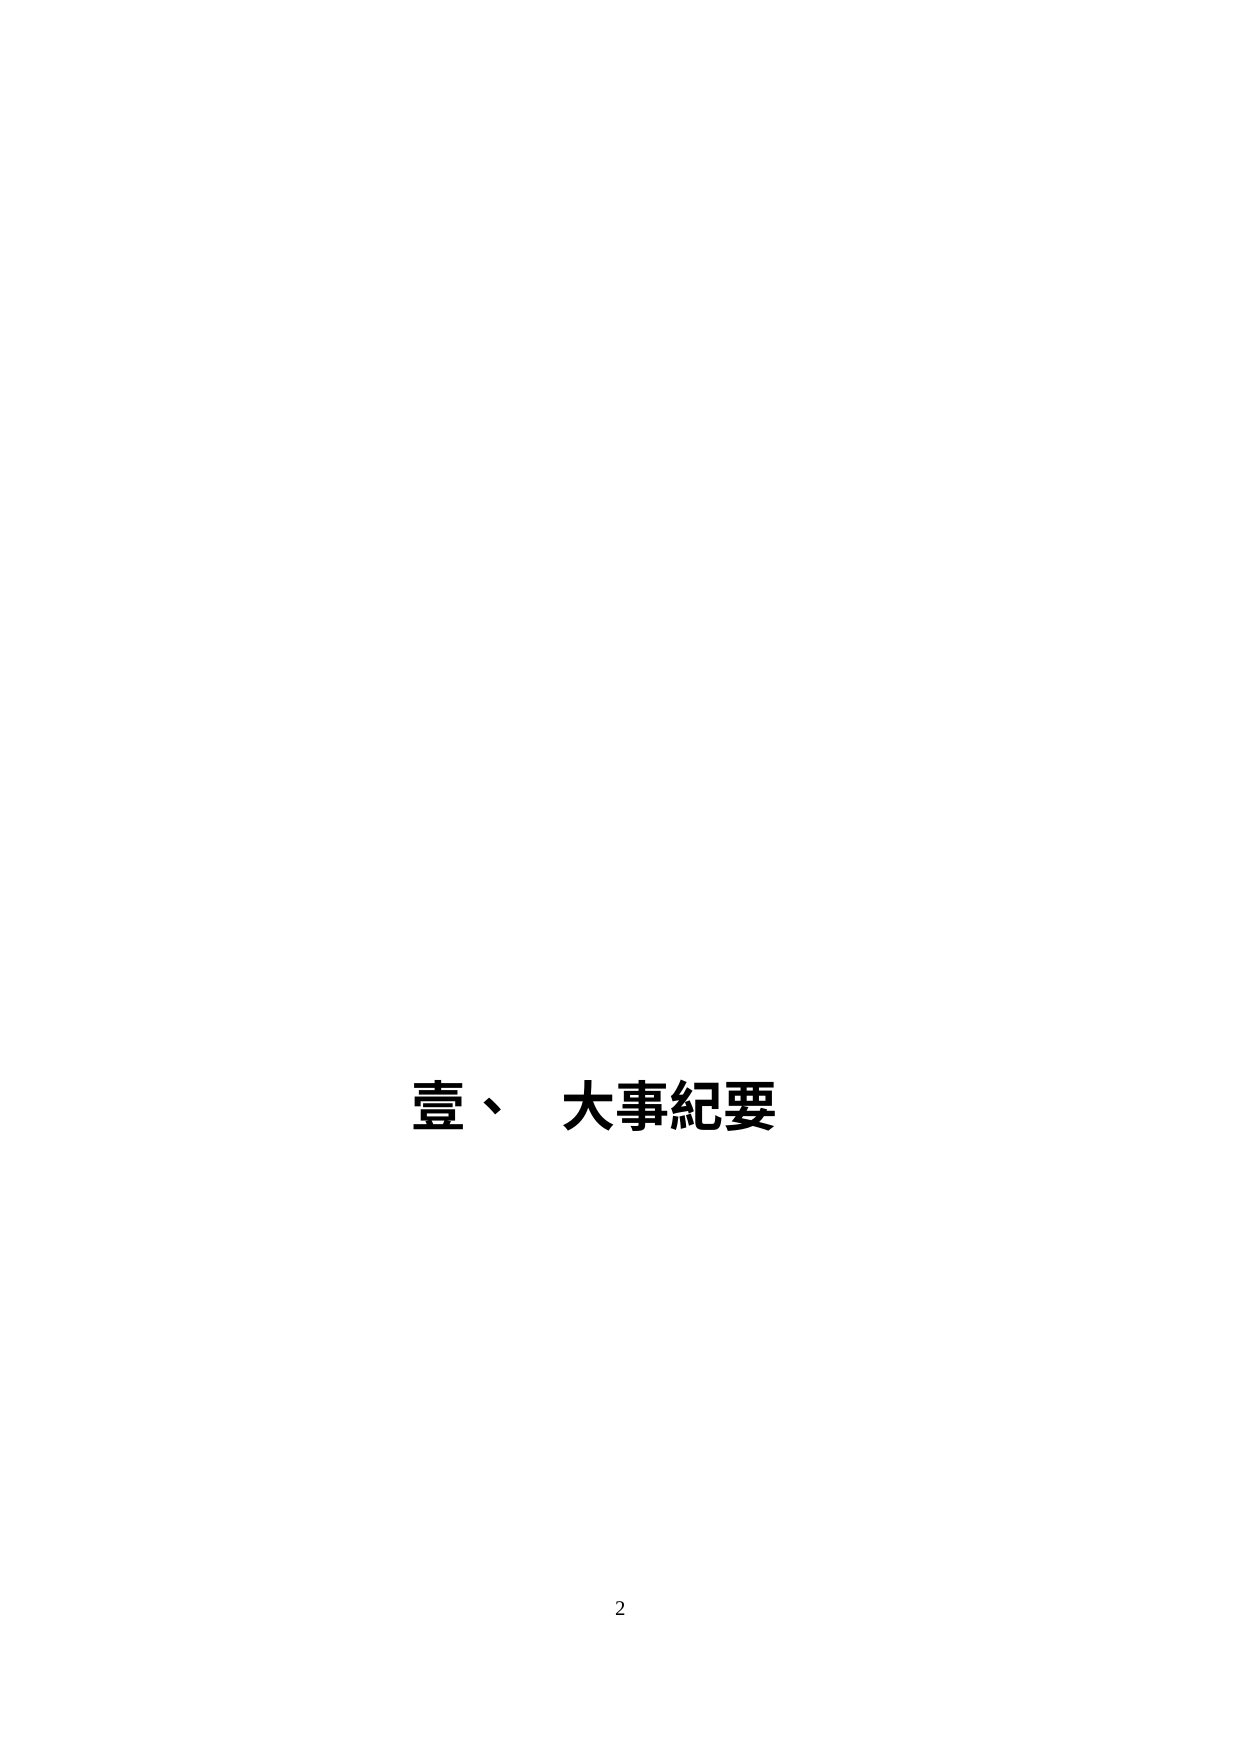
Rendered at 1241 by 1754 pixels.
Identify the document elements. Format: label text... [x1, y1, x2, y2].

list 大事紀要 [411, 1030, 1104, 1155]
